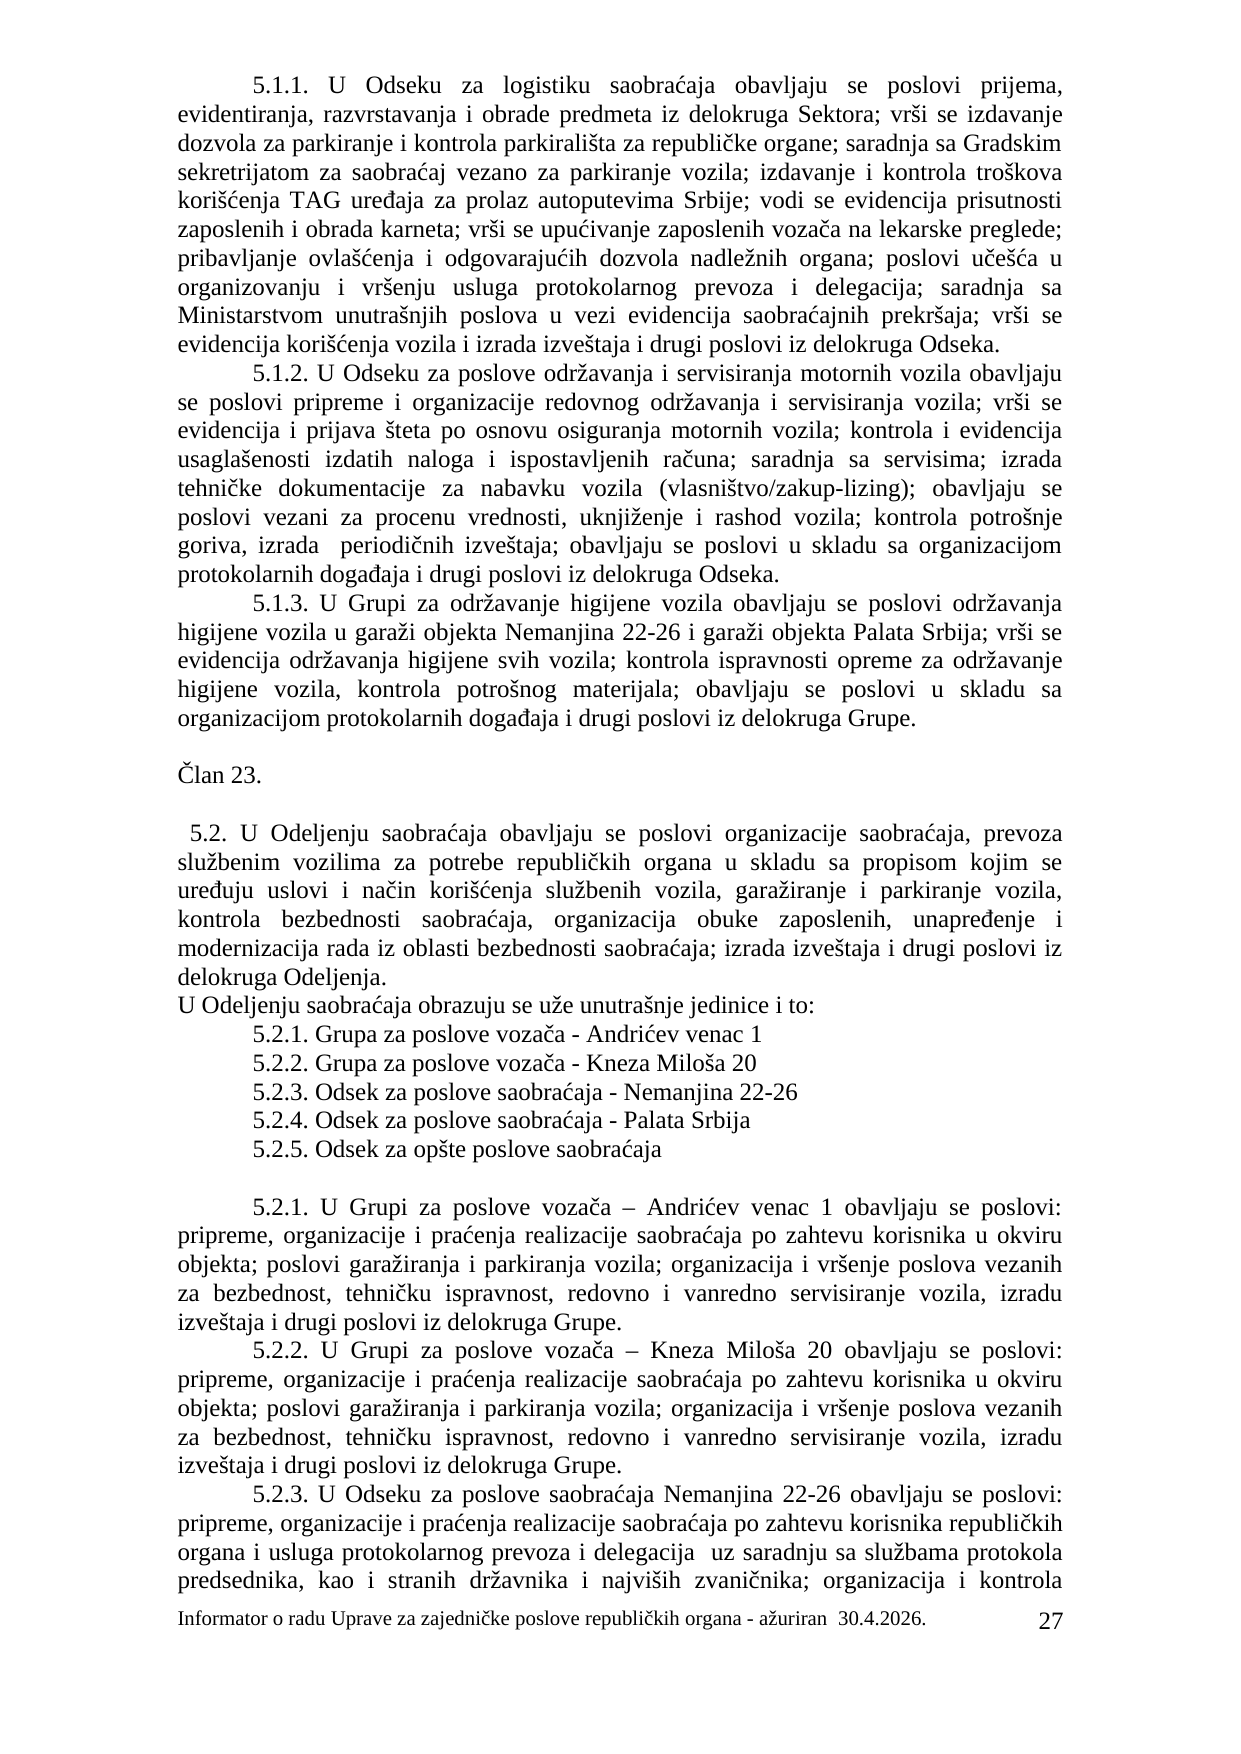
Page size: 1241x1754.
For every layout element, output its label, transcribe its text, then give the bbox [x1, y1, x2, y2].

subtitle U Odeljenju saobraćaja obrazuju se uže unutrašnje jedinice i to: [177, 990, 1063, 1019]
subtitle 5.2.1. Grupa za poslove vozača - Andrićev venac 1 [177, 1019, 1063, 1048]
subtitle 5.2.2. Grupa za poslove vozača - Kneza Miloša 20 [177, 1048, 1063, 1077]
subtitle 5.2.2. U Grupi za poslove vozača – Kneza Miloša 20 obavljaju se poslovi: pripreme, organizacije i praćenja realizacije saobraćaja po zahtevu korisnika u okviru objekta; poslovi garažiranja i parkiranja vozila; organizacija i vršenje poslova vezanih za bezbednost, tehničku ispravnost, redovno i vanredno servisiranje vozila, izradu izveštaja i drugi poslovi iz delokruga Grupe. [177, 1335, 1063, 1479]
subtitle 5.2. U Odeljenju saobraćaja obavljaju se poslovi organizacije saobraćaja, prevoza službenim vozilima za potrebe republičkih organa u skladu sa propisom kojim se uređuju uslovi i način korišćenja službenih vozila, garažiranje i parkiranje vozila, kontrola bezbednosti saobraćaja, organizacija obuke zaposlenih, unapređenje i modernizacija rada iz oblasti bezbednosti saobraćaja; izrada izveštaja i drugi poslovi iz delokruga Odeljenja. [177, 818, 1063, 990]
subtitle 5.2.5. Odsek za opšte poslove saobraćaja [177, 1134, 1063, 1163]
subtitle 5.2.3. U Odseku za poslove saobraćaja Nemanjina 22-26 obavljaju se poslovi: pripreme, organizacije i praćenja realizacije saobraćaja po zahtevu korisnika republičkih organa i usluga protokolarnog prevoza i delegacija uz saradnju sa službama protokola predsednika, kao i stranih državnika i najviših zvaničnika; organizacija i kontrola [177, 1479, 1063, 1594]
subtitle Član 23. [177, 760, 1063, 789]
subtitle 5.1.1. U Odseku za logistiku saobraćaja obavljaju se poslovi prijema, evidentiranja, razvrstavanja i obrade predmeta iz delokruga Sektora; vrši se izdavanje dozvola za parkiranje i kontrola parkirališta za republičke organe; saradnja sa Gradskim sekretrijatom za saobraćaj vezano za parkiranje vozila; izdavanje i kontrola troškova korišćenja TAG uređaja za prolaz autoputevima Srbije; vodi se evidencija prisutnosti zaposlenih i obrada karneta; vrši se upućivanje zaposlenih vozača na lekarske preglede; pribavljanje ovlašćenja i odgovarajućih dozvola nadležnih organa; poslovi učešća u organizovanju i vršenju usluga protokolarnog prevoza i delegacija; saradnja sa Ministarstvom unutrašnjih poslova u vezi evidencija saobraćajnih prekršaja; vrši se evidencija korišćenja vozila i izrada izveštaja i drugi poslovi iz delokruga Odseka. [177, 70, 1063, 358]
subtitle 5.1.2. U Odseku za poslove održavanja i servisiranja motornih vozila obavljaju se poslovi pripreme i organizacije redovnog održavanja i servisiranja vozila; vrši se evidencija i prijava šteta po osnovu osiguranja motornih vozila; kontrola i evidencija usaglašenosti izdatih naloga i ispostavljenih računa; saradnja sa servisima; izrada tehničke dokumentacije za nabavku vozila (vlasništvo/zakup-lizing); obavljaju se poslovi vezani za procenu vrednosti, uknjiženje i rashod vozila; kontrola potrošnje goriva, izrada periodičnih izveštaja; obavljaju se poslovi u skladu sa organizacijom protokolarnih događaja i drugi poslovi iz delokruga Odseka. [177, 358, 1063, 588]
subtitle 5.2.3. Odsek za poslove saobraćaja - Nemanjina 22-26 [177, 1077, 1063, 1105]
subtitle 5.2.4. Odsek za poslove saobraćaja - Palata Srbija [177, 1105, 1063, 1134]
subtitle 5.1.3. U Grupi za održavanje higijene vozila obavljaju se poslovi održavanja higijene vozila u garaži objekta Nemanjina 22-26 i garaži objekta Palata Srbija; vrši se evidencija održavanja higijene svih vozila; kontrola ispravnosti opreme za održavanje higijene vozila, kontrola potrošnog materijala; obavljaju se poslovi u skladu sa organizacijom protokolarnih događaja i drugi poslovi iz delokruga Grupe. [177, 588, 1063, 732]
subtitle 5.2.1. U Grupi za poslove vozača – Andrićev venac 1 obavljaju se poslovi: pripreme, organizacije i praćenja realizacije saobraćaja po zahtevu korisnika u okviru objekta; poslovi garažiranja i parkiranja vozila; organizacija i vršenje poslova vezanih za bezbednost, tehničku ispravnost, redovno i vanredno servisiranje vozila, izradu izveštaja i drugi poslovi iz delokruga Grupe. [177, 1192, 1063, 1335]
